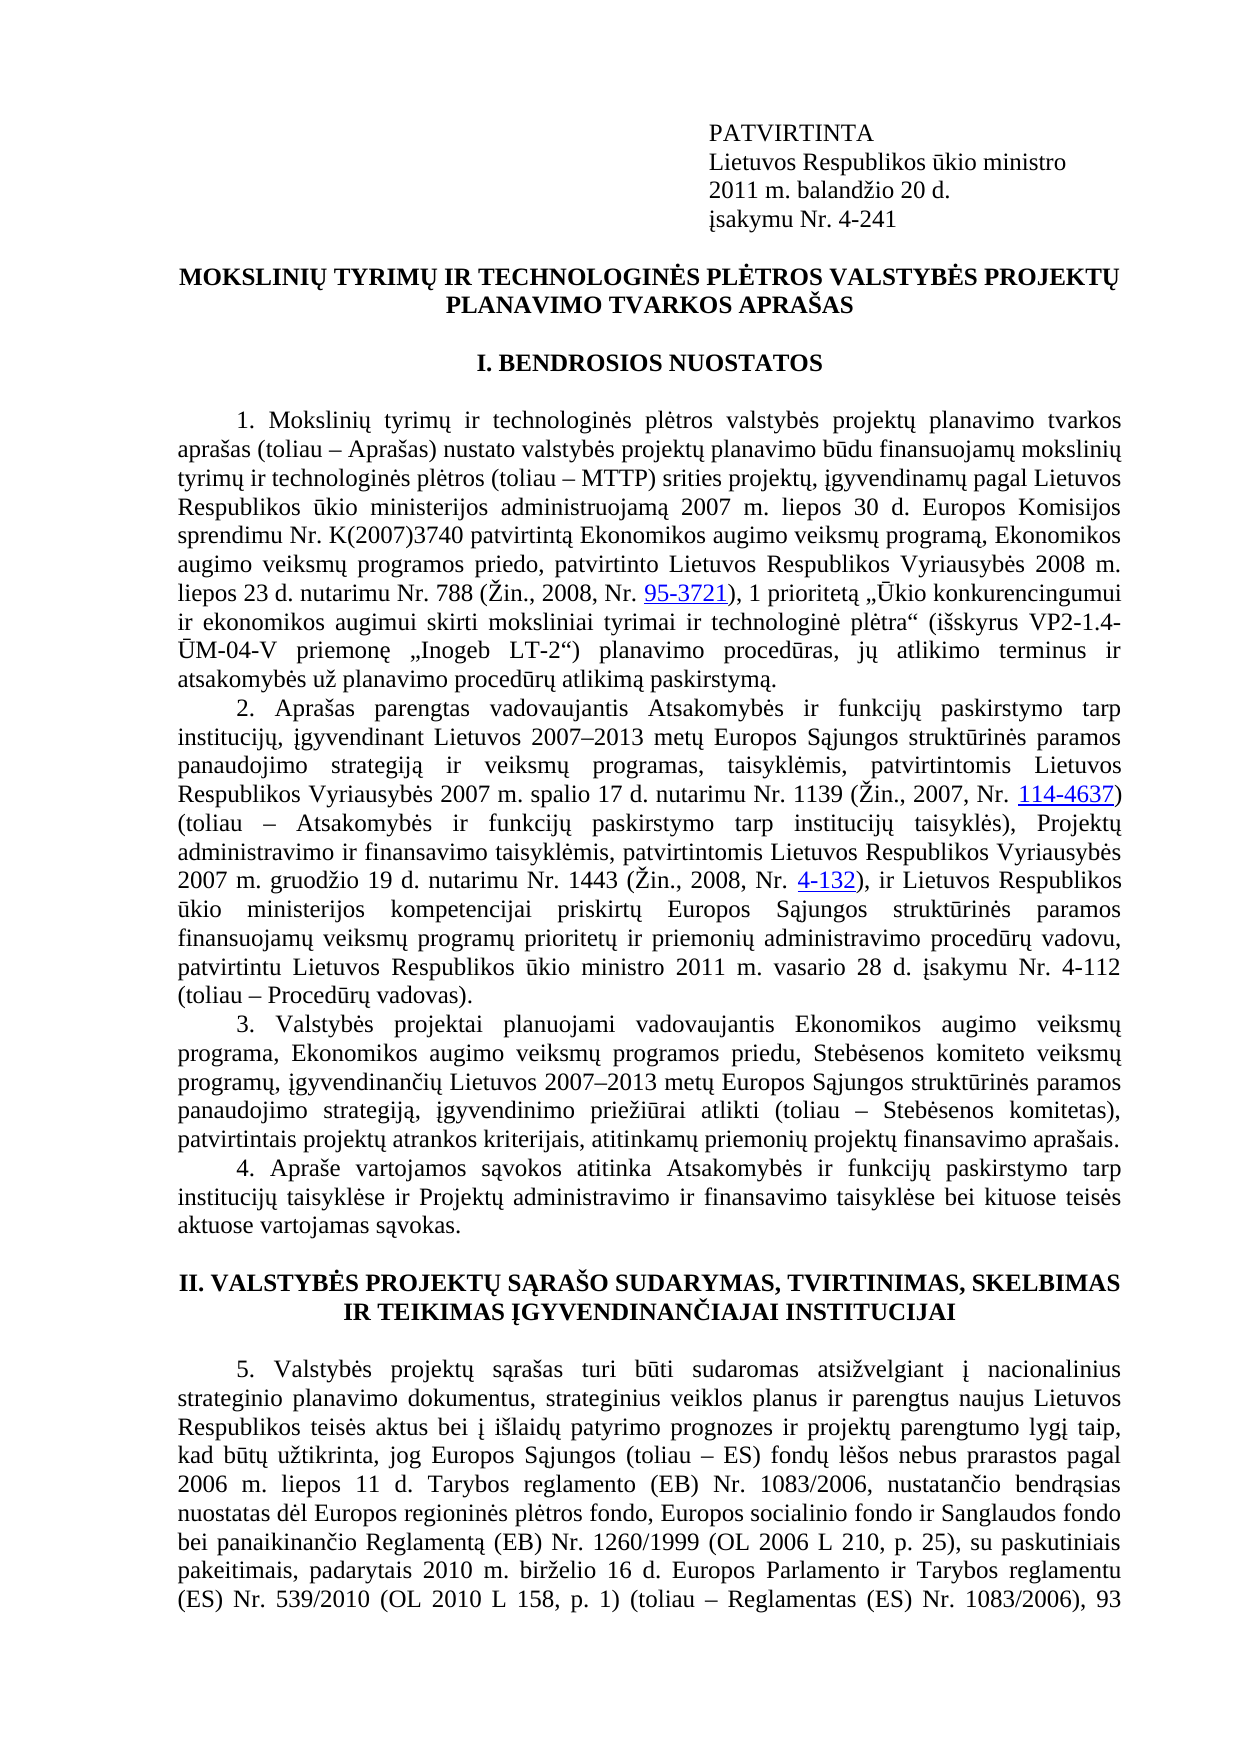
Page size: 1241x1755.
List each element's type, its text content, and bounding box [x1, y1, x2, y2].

text įsakymu Nr. 4-241 [177, 204, 1122, 233]
text I. BENDROSIOS NUOSTATOS [177, 348, 1122, 377]
text II. VALSTYBĖS PROJEKTŲ SĄRAŠO SUDARYMAS, TVIRTINIMAS, SKELBIMAS IR TEIKIMAS ĮGYVENDINANČIAJAI INSTITUCIJAI [177, 1268, 1122, 1326]
text 4. Apraše vartojamos sąvokos atitinka Atsakomybės ir funkcijų paskirstymo tarp institucijų taisyklėse ir Projektų administravimo ir finansavimo taisyklėse bei kituose teisės aktuose vartojamas sąvokas. [177, 1153, 1122, 1239]
text 3. Valstybės projektai planuojami vadovaujantis Ekonomikos augimo veiksmų programa, Ekonomikos augimo veiksmų programos priedu, Stebėsenos komiteto veiksmų programų, įgyvendinančių Lietuvos 2007–2013 metų Europos Sąjungos struktūrinės paramos panaudojimo strategiją, įgyvendinimo priežiūrai atlikti (toliau – Stebėsenos komitetas), patvirtintais projektų atrankos kriterijais, atitinkamų priemonių projektų finansavimo aprašais. [177, 1009, 1122, 1153]
text 5. Valstybės projektų sąrašas turi būti sudaromas atsižvelgiant į nacionalinius strateginio planavimo dokumentus, strateginius veiklos planus ir parengtus naujus Lietuvos Respublikos teisės aktus bei į išlaidų patyrimo prognozes ir projektų parengtumo lygį taip, kad būtų užtikrinta, jog Europos Sąjungos (toliau – ES) fondų lėšos nebus prarastos pagal 2006 m. liepos 11 d. Tarybos reglamento (EB) Nr. 1083/2006, nustatančio bendrąsias nuostatas dėl Europos regioninės plėtros fondo, Europos socialinio fondo ir Sanglaudos fondo bei panaikinančio Reglamentą (EB) Nr. 1260/1999 (OL 2006 L 210, p. 25), su paskutiniais pakeitimais, padarytais 2010 m. birželio 16 d. Europos Parlamento ir Tarybos reglamentu (ES) Nr. 539/2010 (OL 2010 L 158, p. 1) (toliau – Reglamentas (ES) Nr. 1083/2006), 93 [177, 1354, 1122, 1613]
text MOKSLINIŲ TYRIMŲ IR TECHNOLOGINĖS PLĖTROS VALSTYBĖS PROJEKTŲ PLANAVIMO TVARKOS APRAŠAS [177, 262, 1122, 319]
text 2. Aprašas parengtas vadovaujantis Atsakomybės ir funkcijų paskirstymo tarp institucijų, įgyvendinant Lietuvos 2007–2013 metų Europos Sąjungos struktūrinės paramos panaudojimo strategiją ir veiksmų programas, taisyklėmis, patvirtintomis Lietuvos Respublikos Vyriausybės 2007 m. spalio 17 d. nutarimu Nr. 1139 (Žin., 2007, Nr. 114-4637) (toliau – Atsakomybės ir funkcijų paskirstymo tarp institucijų taisyklės), Projektų administravimo ir finansavimo taisyklėmis, patvirtintomis Lietuvos Respublikos Vyriausybės 2007 m. gruodžio 19 d. nutarimu Nr. 1443 (Žin., 2008, Nr. 4-132), ir Lietuvos Respublikos ūkio ministerijos kompetencijai priskirtų Europos Sąjungos struktūrinės paramos finansuojamų veiksmų programų prioritetų ir priemonių administravimo procedūrų vadovu, patvirtintu Lietuvos Respublikos ūkio ministro 2011 m. vasario 28 d. įsakymu Nr. 4-112 (toliau – Procedūrų vadovas). [177, 693, 1122, 1009]
text Lietuvos Respublikos ūkio ministro [177, 147, 1122, 176]
text PATVIRTINTA [177, 118, 1122, 147]
text 1. Mokslinių tyrimų ir technologinės plėtros valstybės projektų planavimo tvarkos aprašas (toliau – Aprašas) nustato valstybės projektų planavimo būdu finansuojamų mokslinių tyrimų ir technologinės plėtros (toliau – MTTP) srities projektų, įgyvendinamų pagal Lietuvos Respublikos ūkio ministerijos administruojamą 2007 m. liepos 30 d. Europos Komisijos sprendimu Nr. K(2007)3740 patvirtintą Ekonomikos augimo veiksmų programą, Ekonomikos augimo veiksmų programos priedo, patvirtinto Lietuvos Respublikos Vyriausybės 2008 m. liepos 23 d. nutarimu Nr. 788 (Žin., 2008, Nr. 95-3721), 1 prioritetą „Ūkio konkurencingumui ir ekonomikos augimui skirti moksliniai tyrimai ir technologinė plėtra“ (išskyrus VP2-1.4-ŪM-04-V priemonę „Inogeb LT-2“) planavimo procedūras, jų atlikimo terminus ir atsakomybės už planavimo procedūrų atlikimą paskirstymą. [177, 406, 1122, 693]
text 2011 m. balandžio 20 d. [177, 176, 1122, 204]
